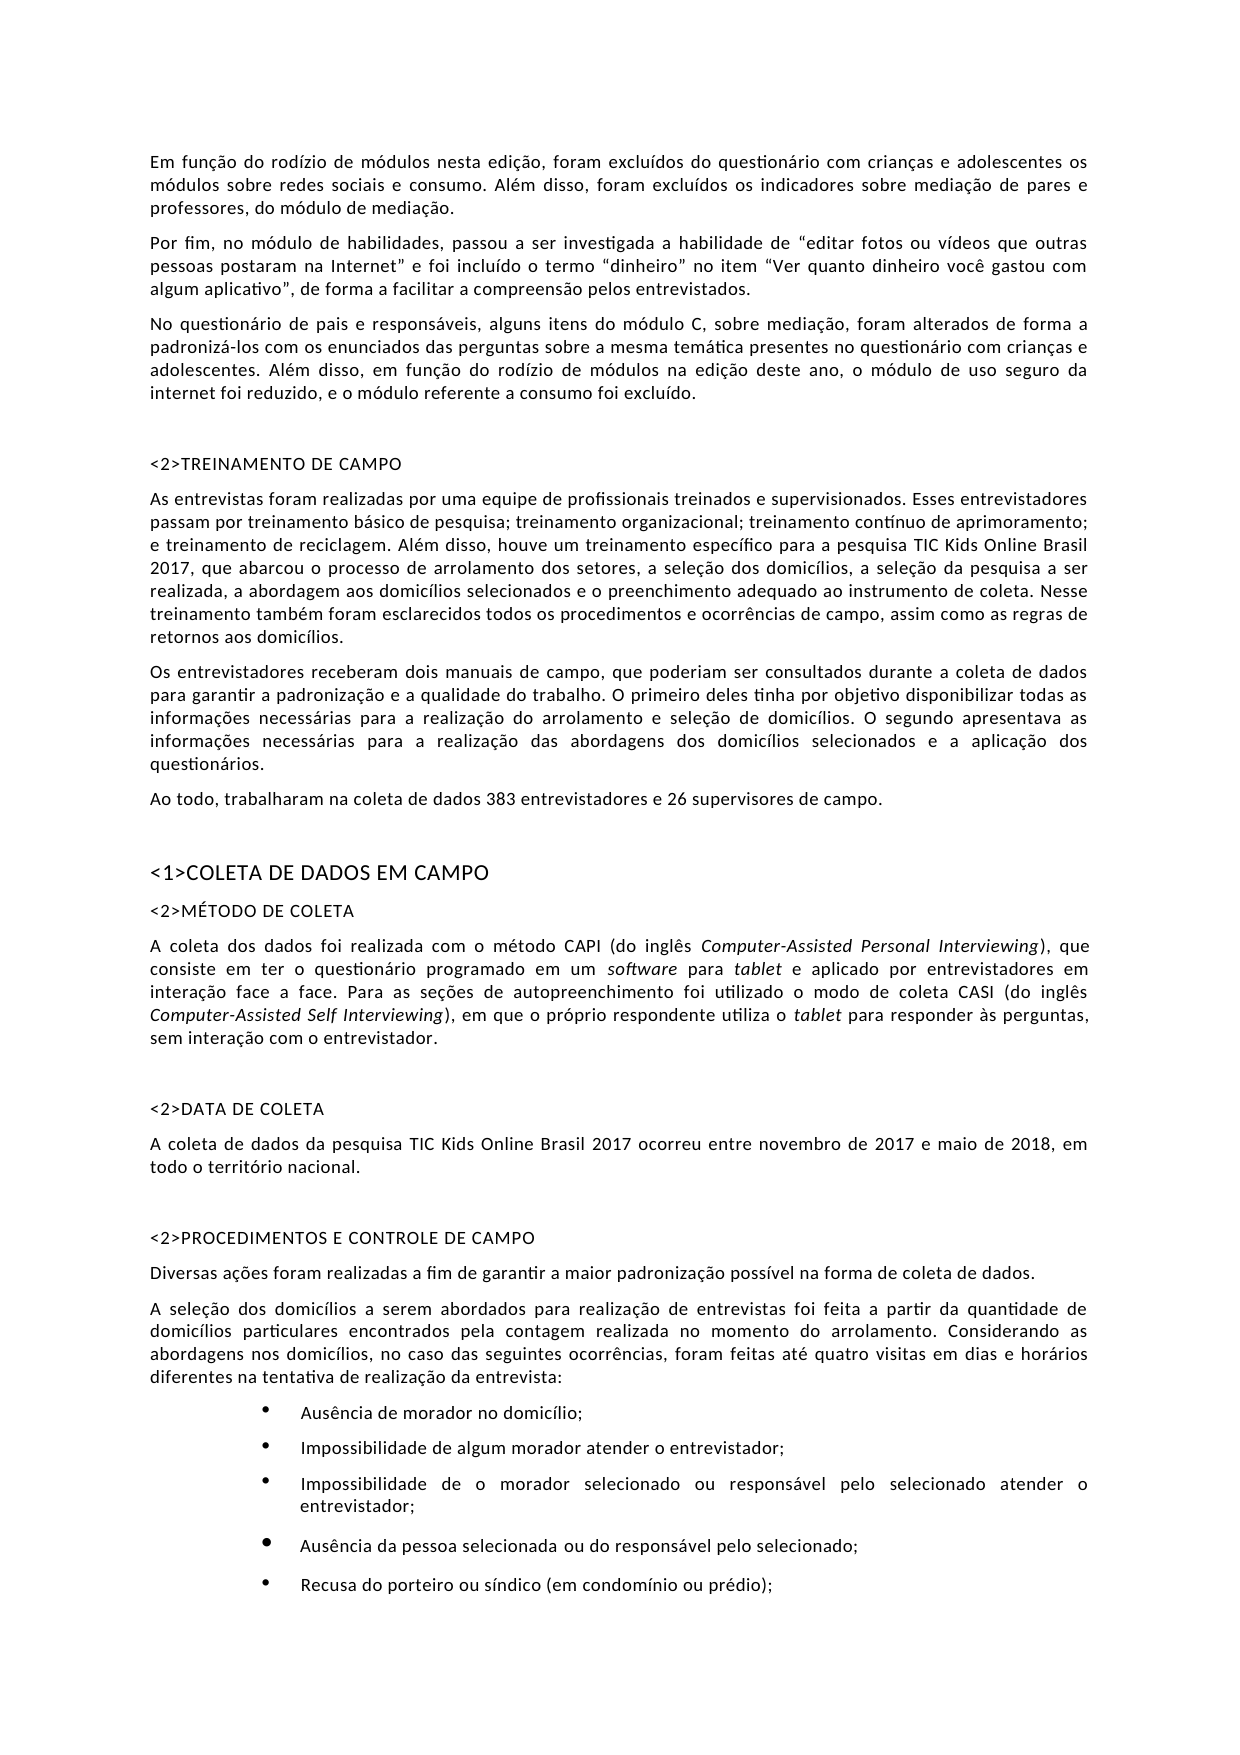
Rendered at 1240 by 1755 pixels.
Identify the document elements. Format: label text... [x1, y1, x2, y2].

list Impossibilidade de o morador selecionado ou responsável pelo selecionado atender o entrevistador; [262, 1472, 1089, 1518]
list Impossibilidade de algum morador atender o entrevistador; [262, 1436, 1089, 1459]
text No questionário de pais e responsáveis, alguns itens do módulo C, sobre mediação, foram alterados de forma a padronizá-los com os enunciados das perguntas sobre a mesma temática presentes no questionário com crianças e adolescentes. Além disso, em função do rodízio de módulos na edição deste ano, o módulo de uso seguro da internet foi reduzido, e o módulo referente a consumo foi excluído. [150, 312, 1089, 404]
text Os entrevistadores receberam dois manuais de campo, que poderiam ser consultados durante a coleta de dados para garantir a padronização e a qualidade do trabalho. O primeiro deles tinha por objetivo disponibilizar todas as informações necessárias para a realização do arrolamento e seleção de domicílios. O segundo apresentava as informações necessárias para a realização das abordagens dos domicílios selecionados e a aplicação dos questionários. [150, 660, 1089, 775]
text <1>COLETA DE DADOS EM CAMPO [150, 858, 1089, 886]
text <2>PROCEDIMENTOS E CONTROLE DE CAMPO [150, 1226, 1089, 1249]
text Diversas ações foram realizadas a fim de garantir a maior padronização possível na forma de coleta de dados. [150, 1261, 1089, 1284]
text <2>TREINAMENTO DE CAMPO [150, 452, 1089, 475]
text Em função do rodízio de módulos nesta edição, foram excluídos do questionário com crianças e adolescentes os módulos sobre redes sociais e consumo. Além disso, foram excluídos os indicadores sobre mediação de pares e professores, do módulo de mediação. [150, 150, 1089, 219]
list Ausência de morador no domicílio; [262, 1401, 1089, 1424]
text <2>MÉTODO DE COLETA [150, 899, 1089, 922]
text A seleção dos domicílios a serem abordados para realização de entrevistas foi feita a partir da quantidade de domicílios particulares encontrados pela contagem realizada no momento do arrolamento. Considerando as abordagens nos domicílios, no caso das seguintes ocorrências, foram feitas até quatro visitas em dias e horários diferentes na tentativa de realização da entrevista: [150, 1297, 1089, 1388]
text A coleta dos dados foi realizada com o método CAPI (do inglês Computer-Assisted Personal Interviewing), que consiste em ter o questionário programado em um software para tablet e aplicado por entrevistadores em interação face a face. Para as seções de autopreenchimento foi utilizado o modo de coleta CASI (do inglês Computer-Assisted Self Interviewing), em que o próprio respondente utiliza o tablet para responder às perguntas, sem interação com o entrevistador. [150, 934, 1089, 1049]
text As entrevistas foram realizadas por uma equipe de profissionais treinados e supervisionados. Esses entrevistadores passam por treinamento básico de pesquisa; treinamento organizacional; treinamento contínuo de aprimoramento; e treinamento de reciclagem. Além disso, houve um treinamento específico para a pesquisa TIC Kids Online Brasil 2017, que abarcou o processo de arrolamento dos setores, a seleção dos domicílios, a seleção da pesquisa a ser realizada, a abordagem aos domicílios selecionados e o preenchimento adequado ao instrumento de coleta. Nesse treinamento também foram esclarecidos todos os procedimentos e ocorrências de campo, assim como as regras de retornos aos domicílios. [150, 487, 1089, 648]
list Recusa do porteiro ou síndico (em condomínio ou prédio); [262, 1573, 1089, 1596]
text A coleta de dados da pesquisa TIC Kids Online Brasil 2017 ocorreu entre novembro de 2017 e maio de 2018, em todo o território nacional. [150, 1132, 1089, 1178]
text <2>DATA DE COLETA [150, 1097, 1089, 1120]
text Por fim, no módulo de habilidades, passou a ser investigada a habilidade de “editar fotos ou vídeos que outras pessoas postaram na Internet” e foi incluído o termo “dinheiro” no item “Ver quanto dinheiro você gastou com algum aplicativo”, de forma a facilitar a compreensão pelos entrevistados. [150, 231, 1089, 300]
list Ausência da pessoa selecionada ou do responsável pelo selecionado; [262, 1530, 1089, 1561]
text Ao todo, trabalharam na coleta de dados 383 entrevistadores e 26 supervisores de campo. [150, 787, 1089, 810]
